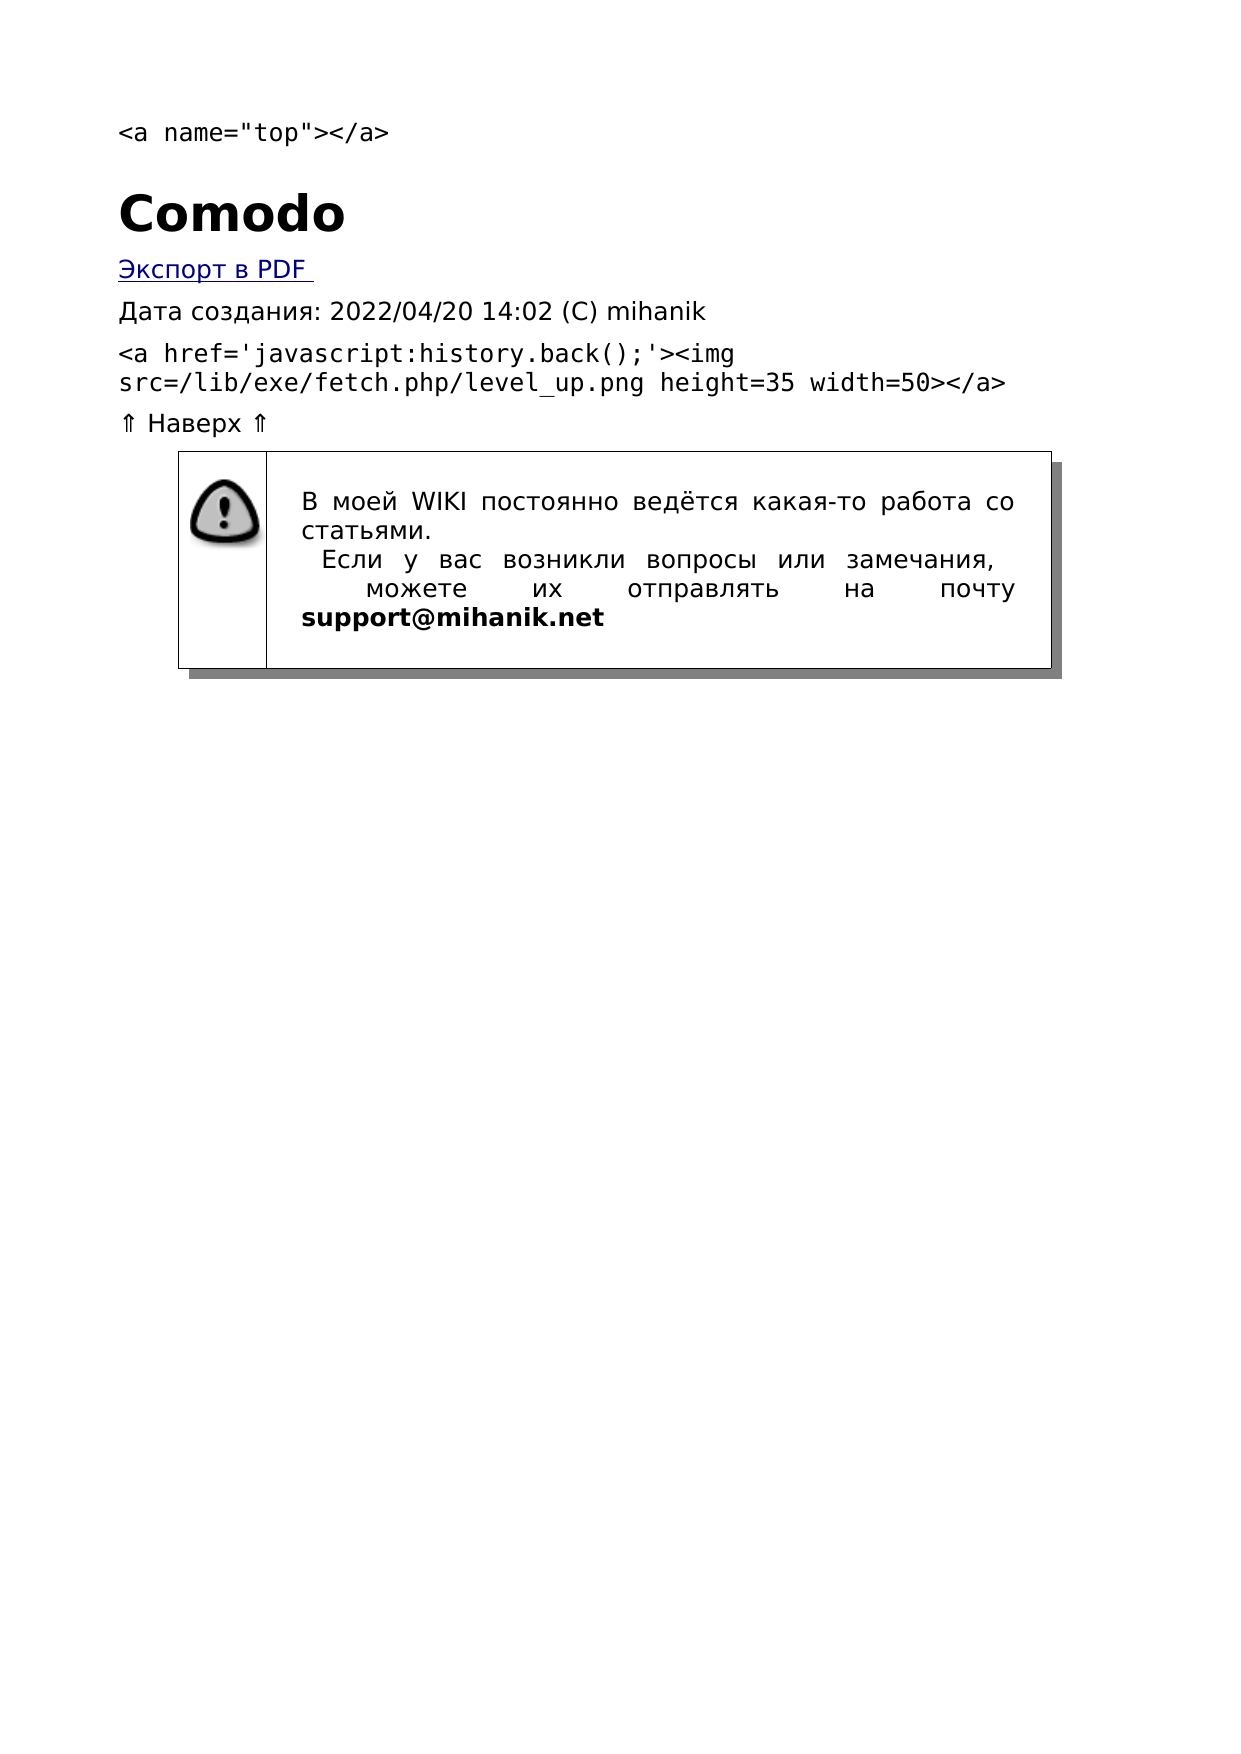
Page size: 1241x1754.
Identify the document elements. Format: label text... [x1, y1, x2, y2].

text Дата создания: 2022/04/20 14:02 (C) mihanik [118, 297, 1122, 326]
text Экспорт в PDF [118, 256, 1122, 285]
text <a href='javascript:history.back();'><img src=/lib/exe/fetch.php/level_up.png height=35 width=50></a> [118, 339, 1122, 397]
subtitle Comodo [118, 185, 1122, 243]
table_header В моей WIKI постоянно ведётся какая-то работа со статьями. Если у вас возникли вопросы или замечания, можете их отправлять на почту support@mihanik.net [267, 452, 1051, 668]
text <a name="top"></a> [118, 118, 1122, 147]
table_header [179, 452, 266, 668]
text ⇑ Наверх ⇑ [118, 410, 1122, 439]
picture [190, 475, 266, 551]
